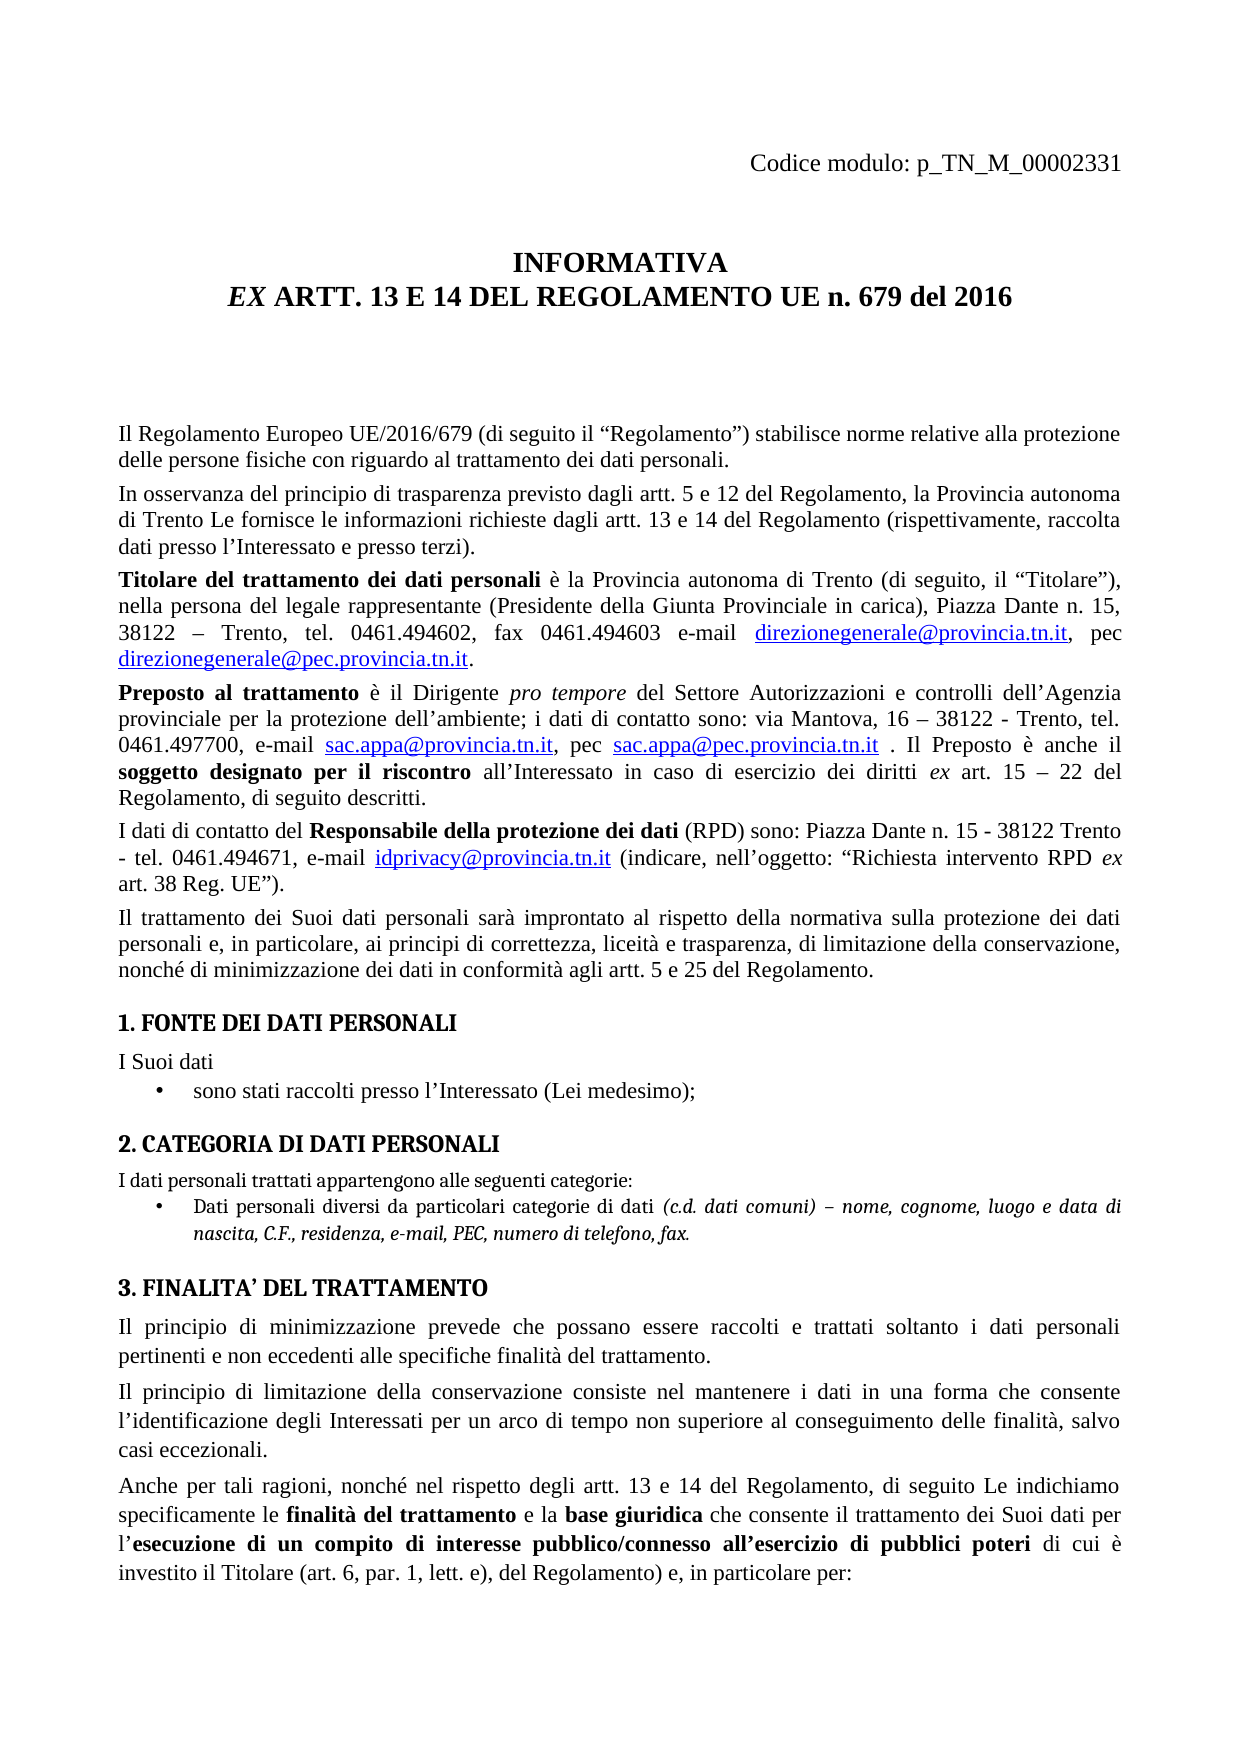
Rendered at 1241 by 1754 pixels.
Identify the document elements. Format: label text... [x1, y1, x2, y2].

text EX ARTT. 13 E 14 DEL REGOLAMENTO UE n. 679 del 2016 [118, 279, 1122, 312]
text Titolare del trattamento dei dati personali è la Provincia autonoma di Trento (di seguito, il “Titolare”), nella persona del legale rappresentante (Presidente della Giunta Provinciale in carica), Piazza Dante n. 15, 38122 – Trento, tel. 0461.494602, fax 0461.494603 e-mail direzionegenerale@provincia.tn.it, pec direzionegenerale@pec.provincia.tn.it. [118, 566, 1122, 672]
text Il principio di minimizzazione prevede che possano essere raccolti e trattati soltanto i dati personali pertinenti e non eccedenti alle specifiche finalità del trattamento. [118, 1313, 1122, 1368]
text Il principio di limitazione della conservazione consiste nel mantenere i dati in una forma che consente l’identificazione degli Interessati per un arco di tempo non superiore al conseguimento delle finalità, salvo casi eccezionali. [118, 1378, 1122, 1462]
text I dati di contatto del Responsabile della protezione dei dati (RPD) sono: Piazza Dante n. 15 - 38122 Trento - tel. 0461.494671, e-mail idprivacy@provincia.tn.it (indicare, nell’oggetto: “Richiesta intervento RPD ex art. 38 Reg. UE”). [118, 817, 1122, 897]
text In osservanza del principio di trasparenza previsto dagli artt. 5 e 12 del Regolamento, la Provincia autonoma di Trento Le fornisce le informazioni richieste dagli artt. 13 e 14 del Regolamento (rispettivamente, raccolta dati presso l’Interessato e presso terzi). [118, 480, 1122, 559]
text Il trattamento dei Suoi dati personali sarà improntato al rispetto della normativa sulla protezione dei dati personali e, in particolare, ai principi di correttezza, liceità e trasparenza, di limitazione della conservazione, nonché di minimizzazione dei dati in conformità agli artt. 5 e 25 del Regolamento. [118, 904, 1122, 983]
list sono stati raccolti presso l’Interessato (Lei medesimo); [156, 1077, 1122, 1103]
text 1. FONTE DEI DATI PERSONALI [118, 1009, 1122, 1038]
text INFORMATIVA [118, 245, 1122, 279]
text Anche per tali ragioni, nonché nel rispetto degli artt. 13 e 14 del Regolamento, di seguito Le indichiamo specificamente le finalità del trattamento e la base giuridica che consente il trattamento dei Suoi dati per l’esecuzione di un compito di interesse pubblico/connesso all’esercizio di pubblici poteri di cui è investito il Titolare (art. 6, par. 1, lett. e), del Regolamento) e, in particolare per: [118, 1472, 1122, 1585]
text Preposto al trattamento è il Dirigente pro tempore del Settore Autorizzazioni e controlli dell’Agenzia provinciale per la protezione dell’ambiente; i dati di contatto sono: via Mantova, 16 – 38122 - Trento, tel. 0461.497700, e-mail sac.appa@provincia.tn.it, pec sac.appa@pec.provincia.tn.it . Il Preposto è anche il soggetto designato per il riscontro all’Interessato in caso di esercizio dei diritti ex art. 15 – 22 del Regolamento, di seguito descritti. [118, 679, 1122, 810]
text 3. FINALITA’ DEL TRATTAMENTO [118, 1274, 1122, 1303]
text Il Regolamento Europeo UE/2016/679 (di seguito il “Regolamento”) stabilisce norme relative alla protezione delle persone fisiche con riguardo al trattamento dei dati personali. [118, 420, 1122, 473]
text I dati personali trattati appartengono alle seguenti categorie: [118, 1168, 1122, 1192]
text I Suoi dati [118, 1048, 1122, 1074]
text 2. CATEGORIA DI DATI PERSONALI [118, 1130, 1122, 1158]
list Dati personali diversi da particolari categorie di dati (c.d. dati comuni) – nome, cognome, luogo e data di nascita, C.F., residenza, e-mail, PEC, numero di telefono, fax. [156, 1195, 1122, 1245]
